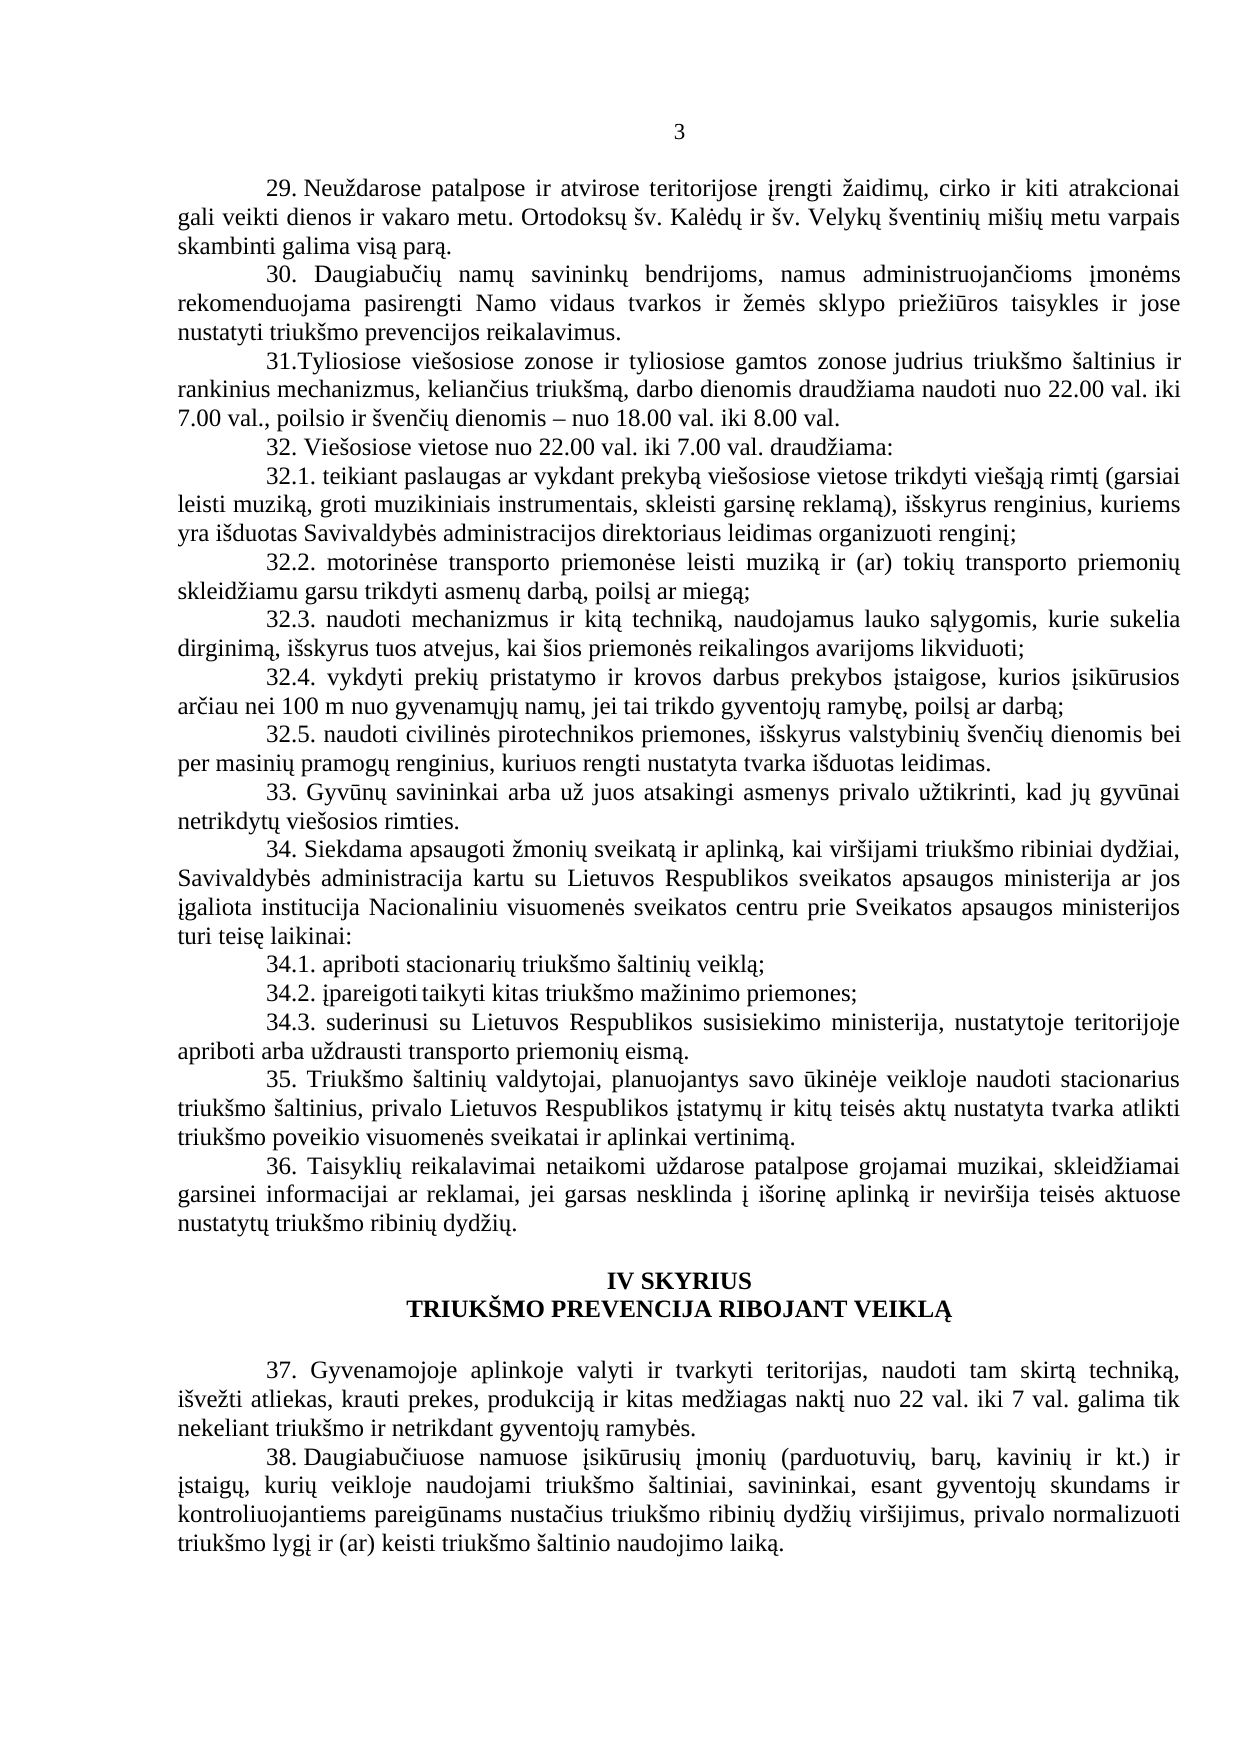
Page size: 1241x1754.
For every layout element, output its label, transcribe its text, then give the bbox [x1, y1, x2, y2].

text 34. Siekdama apsaugoti žmonių sveikatą ir aplinką, kai viršijami triukšmo ribiniai dydžiai, Savivaldybės administracija kartu su Lietuvos Respublikos sveikatos apsaugos ministerija ar jos įgaliota institucija Nacionaliniu visuomenės sveikatos centru prie Sveikatos apsaugos ministerijos turi teisę laikinai: [177, 834, 1181, 949]
text 38. Daugiabučiuose namuose įsikūrusių įmonių (parduotuvių, barų, kavinių ir kt.) ir įstaigų, kurių veikloje naudojami triukšmo šaltiniai, savininkai, esant gyventojų skundams ir kontroliuojantiems pareigūnams nustačius triukšmo ribinių dydžių viršijimus, privalo normalizuoti triukšmo lygį ir (ar) keisti triukšmo šaltinio naudojimo laiką. [177, 1442, 1181, 1557]
text 34.1. apriboti stacionarių triukšmo šaltinių veiklą; [177, 949, 1181, 978]
text 30. Daugiabučių namų savininkų bendrijoms, namus administruojančioms įmonėms rekomenduojama pasirengti Namo vidaus tvarkos ir žemės sklypo priežiūros taisykles ir jose nustatyti triukšmo prevencijos reikalavimus. [177, 259, 1181, 346]
text 36. Taisyklių reikalavimai netaikomi uždarose patalpose grojamai muzikai, skleidžiamai garsinei informacijai ar reklamai, jei garsas nesklinda į išorinę aplinką ir neviršija teisės aktuose nustatytų triukšmo ribinių dydžių. [177, 1151, 1181, 1237]
text 32.3. naudoti mechanizmus ir kitą techniką, naudojamus lauko sąlygomis, kurie sukelia dirginimą, išskyrus tuos atvejus, kai šios priemonės reikalingos avarijoms likviduoti; [177, 604, 1181, 662]
text 32.2. motorinėse transporto priemonėse leisti muziką ir (ar) tokių transporto priemonių skleidžiamu garsu trikdyti asmenų darbą, poilsį ar miegą; [177, 547, 1181, 604]
text 32. Viešosiose vietose nuo 22.00 val. iki 7.00 val. draudžiama: [177, 432, 1181, 461]
text 33. Gyvūnų savininkai arba už juos atsakingi asmenys privalo užtikrinti, kad jų gyvūnai netrikdytų viešosios rimties. [177, 777, 1181, 834]
text TRIUKŠMO PREVENCIJA RIBOJANT VEIKLĄ [177, 1294, 1181, 1323]
text 32.1. teikiant paslaugas ar vykdant prekybą viešosiose vietose trikdyti viešąją rimtį (garsiai leisti muziką, groti muzikiniais instrumentais, skleisti garsinę reklamą), išskyrus renginius, kuriems yra išduotas Savivaldybės administracijos direktoriaus leidimas organizuoti renginį; [177, 461, 1181, 547]
text 32.4. vykdyti prekių pristatymo ir krovos darbus prekybos įstaigose, kurios įsikūrusios arčiau nei 100 m nuo gyvenamųjų namų, jei tai trikdo gyventojų ramybę, poilsį ar darbą; [177, 662, 1181, 719]
text 34.3. suderinusi su Lietuvos Respublikos susisiekimo ministerija, nustatytoje teritorijoje apriboti arba uždrausti transporto priemonių eismą. [177, 1007, 1181, 1064]
text 34.2. įpareigoti taikyti kitas triukšmo mažinimo priemones; [177, 978, 1181, 1007]
text 29. Neuždarose patalpose ir atvirose teritorijose įrengti žaidimų, cirko ir kiti atrakcionai gali veikti dienos ir vakaro metu. Ortodoksų šv. Kalėdų ir šv. Velykų šventinių mišių metu varpais skambinti galima visą parą. [177, 173, 1181, 259]
text IV SKYRIUS [177, 1266, 1181, 1294]
text 31.Tyliosiose viešosiose zonose ir tyliosiose gamtos zonose judrius triukšmo šaltinius ir rankinius mechanizmus, keliančius triukšmą, darbo dienomis draudžiama naudoti nuo 22.00 val. iki 7.00 val., poilsio ir švenčių dienomis – nuo 18.00 val. iki 8.00 val. [177, 346, 1181, 432]
text 37. Gyvenamojoje aplinkoje valyti ir tvarkyti teritorijas, naudoti tam skirtą techniką, išvežti atliekas, krauti prekes, produkciją ir kitas medžiagas naktį nuo 22 val. iki 7 val. galima tik nekeliant triukšmo ir netrikdant gyventojų ramybės. [177, 1356, 1181, 1442]
text 32.5. naudoti civilinės pirotechnikos priemones, išskyrus valstybinių švenčių dienomis bei per masinių pramogų renginius, kuriuos rengti nustatyta tvarka išduotas leidimas. [177, 719, 1181, 777]
text 35. Triukšmo šaltinių valdytojai, planuojantys savo ūkinėje veikloje naudoti stacionarius triukšmo šaltinius, privalo Lietuvos Respublikos įstatymų ir kitų teisės aktų nustatyta tvarka atlikti triukšmo poveikio visuomenės sveikatai ir aplinkai vertinimą. [177, 1064, 1181, 1151]
